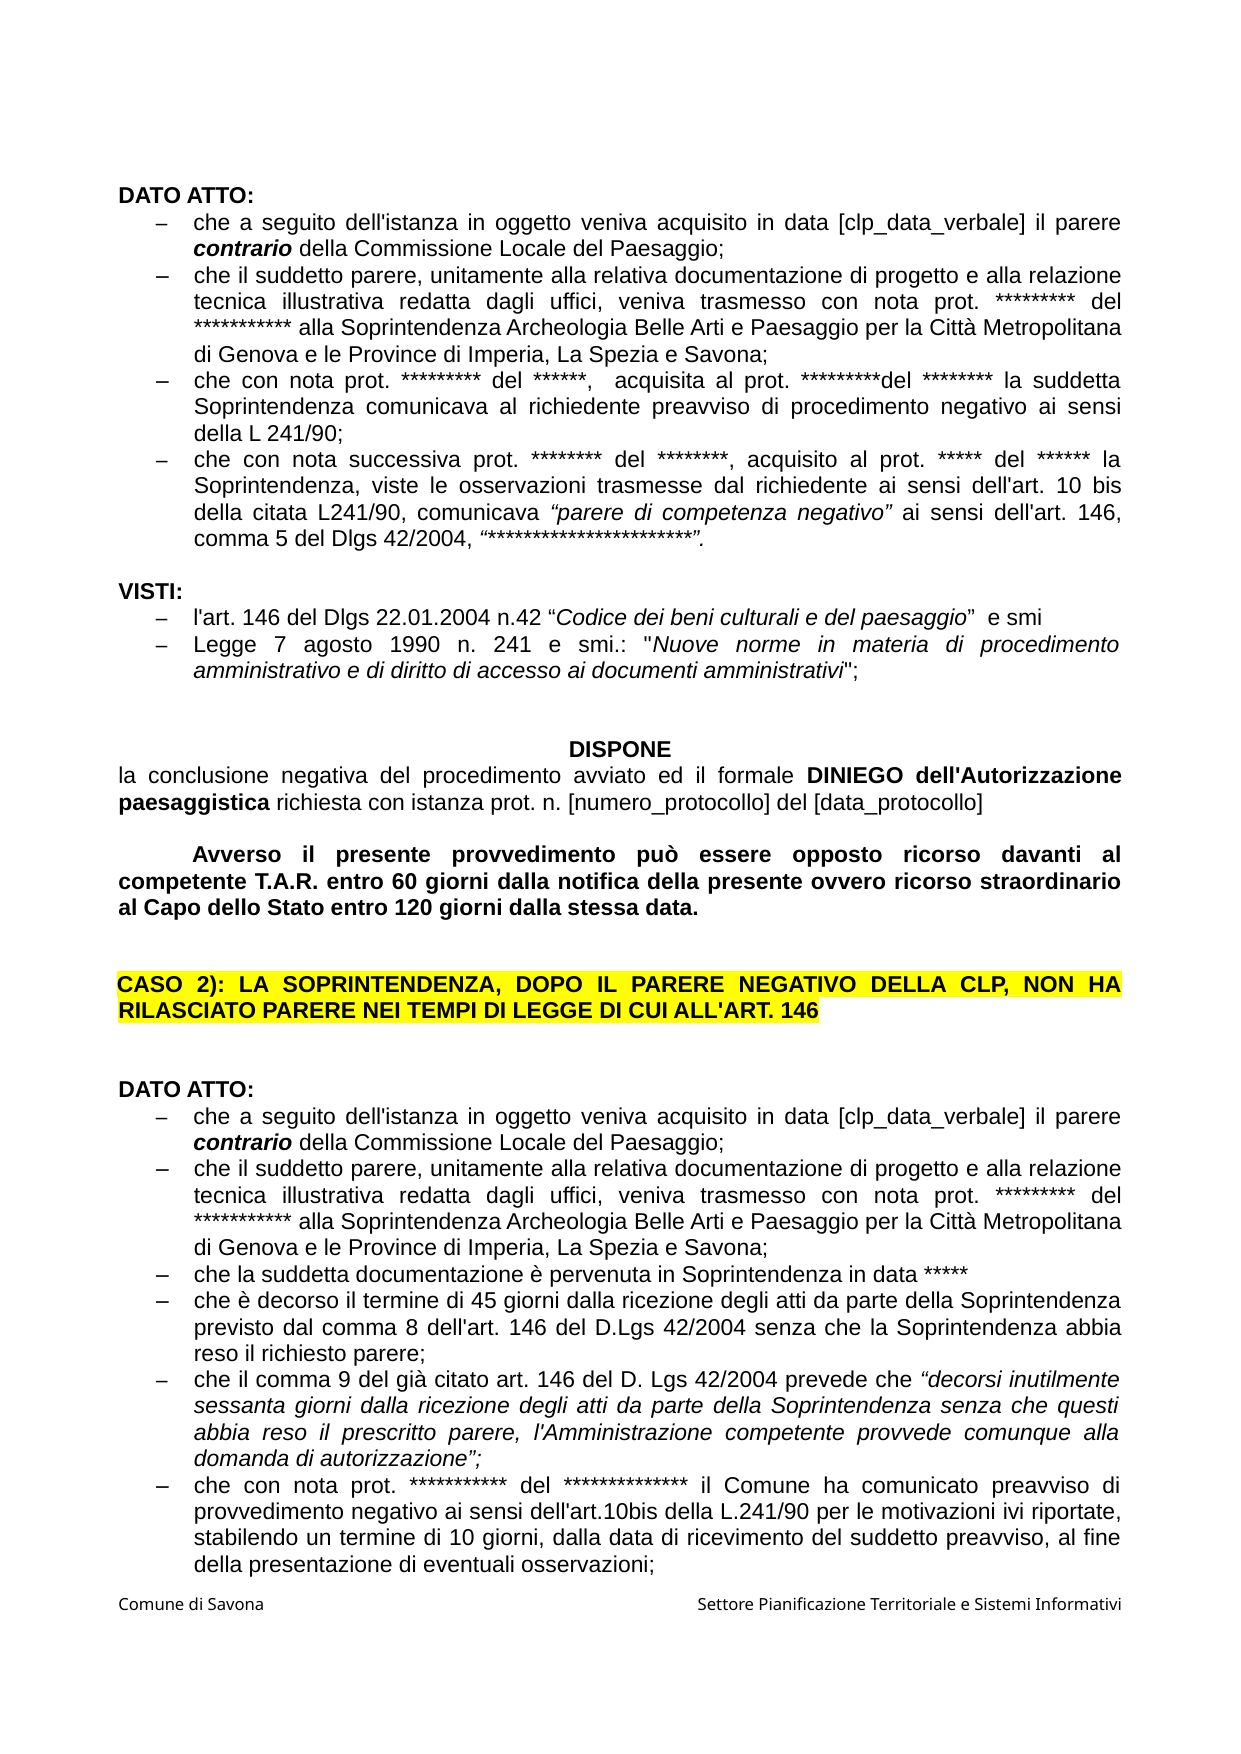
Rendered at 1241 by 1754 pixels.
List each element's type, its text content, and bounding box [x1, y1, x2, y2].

list che il suddetto parere, unitamente alla relativa documentazione di progetto e alla relazione tecnica illustrativa redatta dagli uffici, veniva trasmesso con nota prot. ********* del *********** alla Soprintendenza Archeologia Belle Arti e Paesaggio per la Città Metropolitana di Genova e le Province di Imperia, La Spezia e Savona; [156, 262, 1122, 367]
list che è decorso il termine di 45 giorni dalla ricezione degli atti da parte della Soprintendenza previsto dal comma 8 dell'art. 146 del D.Lgs 42/2004 senza che la Soprintendenza abbia reso il richiesto parere; [156, 1287, 1122, 1366]
text la conclusione negativa del procedimento avviato ed il formale DINIEGO dell'Autorizzazione paesaggistica richiesta con istanza prot. n. [numero_protocollo] del [data_protocollo] [118, 762, 1122, 815]
list che a seguito dell'istanza in oggetto veniva acquisito in data [clp_data_verbale] il parere contrario della Commissione Locale del Paesaggio; [156, 1103, 1122, 1155]
text Avverso il presente provvedimento può essere opposto ricorso davanti al competente T.A.R. entro 60 giorni dalla notifica della presente ovvero ricorso straordinario al Capo dello Stato entro 120 giorni dalla stessa data. [118, 841, 1122, 920]
list che con nota prot. *********** del ************** il Comune ha comunicato preavviso di provvedimento negativo ai sensi dell'art.10bis della L.241/90 per le motivazioni ivi riportate, stabilendo un termine di 10 giorni, dalla data di ricevimento del suddetto preavviso, al fine della presentazione di eventuali osservazioni; [156, 1472, 1122, 1577]
text DATO ATTO: [118, 1076, 1122, 1103]
list che il suddetto parere, unitamente alla relativa documentazione di progetto e alla relazione tecnica illustrativa redatta dagli uffici, veniva trasmesso con nota prot. ********* del *********** alla Soprintendenza Archeologia Belle Arti e Paesaggio per la Città Metropolitana di Genova e le Province di Imperia, La Spezia e Savona; [156, 1155, 1122, 1261]
list Legge 7 agosto 1990 n. 241 e smi.: "Nuove norme in materia di procedimento amministrativo e di diritto di accesso ai documenti amministrativi"; [156, 631, 1122, 683]
text DATO ATTO: [118, 182, 1122, 209]
list l'art. 146 del Dlgs 22.01.2004 n.42 “Codice dei beni culturali e del paesaggio” e smi [156, 604, 1122, 631]
list che a seguito dell'istanza in oggetto veniva acquisito in data [clp_data_verbale] il parere contrario della Commissione Locale del Paesaggio; [156, 209, 1122, 262]
text CASO 2): LA SOPRINTENDENZA, DOPO IL PARERE NEGATIVO DELLA CLP, NON HA RILASCIATO PARERE NEI TEMPI DI LEGGE DI CUI ALL'ART. 146 [117, 971, 1122, 1023]
text VISTI: [118, 578, 1122, 604]
list che con nota prot. ********* del ******, acquisita al prot. *********del ******** la suddetta Soprintendenza comunicava al richiedente preavviso di procedimento negativo ai sensi della L 241/90; [156, 367, 1122, 446]
list che il comma 9 del già citato art. 146 del D. Lgs 42/2004 prevede che “decorsi inutilmente sessanta giorni dalla ricezione degli atti da parte della Soprintendenza senza che questi abbia reso il prescritto parere, l'Amministrazione competente provvede comunque alla domanda di autorizzazione”; [156, 1366, 1122, 1472]
text DISPONE [118, 736, 1122, 762]
list che la suddetta documentazione è pervenuta in Soprintendenza in data ***** [156, 1261, 1122, 1287]
list che con nota successiva prot. ******** del ********, acquisito al prot. ***** del ****** la Soprintendenza, viste le osservazioni trasmesse dal richiedente ai sensi dell'art. 10 bis della citata L241/90, comunicava “parere di competenza negativo” ai sensi dell'art. 146, comma 5 del Dlgs 42/2004, “***********************”. [156, 446, 1122, 551]
